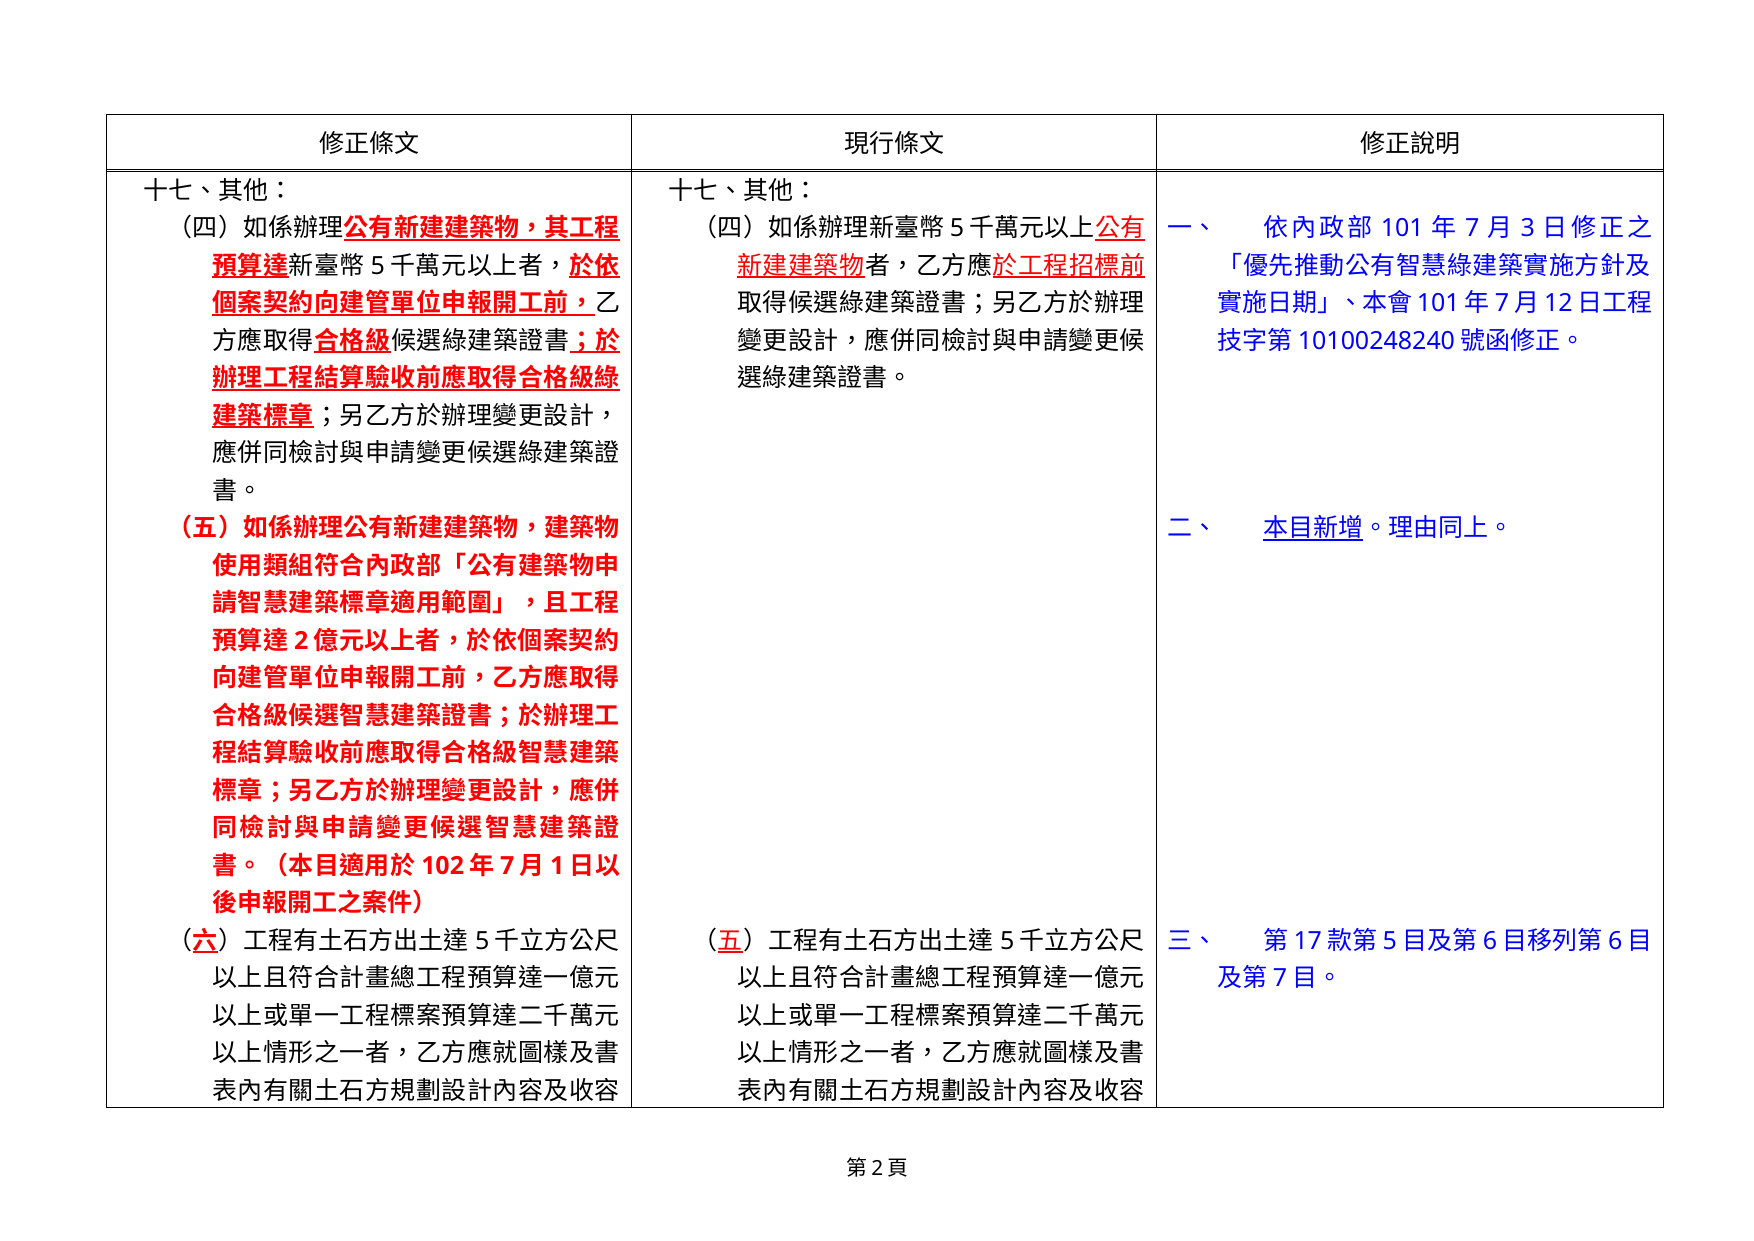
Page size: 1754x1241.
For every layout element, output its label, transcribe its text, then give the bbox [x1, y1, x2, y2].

table_header 修正條文 [107, 115, 631, 168]
table_cell 依內政部101年7月3日修正之「優先推動公有智慧綠建築實施方針及實施日期」、本會101年7月12日工程技字第10100248240號函修正。 本目新增。理由同上。 第17款第5目及第6目移列第6目及第7目。 [1157, 172, 1663, 1107]
table_header 現行條文 [632, 115, 1156, 168]
table_cell 十七、其他： （四）如係辦理公有新建建築物，其工程預算達新臺幣5千萬元以上者，於依個案契約向建管單位申報開工前，乙方應取得合格級候選綠建築證書；於辦理工程結算驗收前應取得合格級綠建築標章；另乙方於辦理變更設計，應併同檢討與申請變更候選綠建築證書。 （五）如係辦理公有新建建築物，建築物使用類組符合內政部「公有建築物申請智慧建築標章適用範圍」，且工程預算達2億元以上者，於依個案契約向建管單位申報開工前，乙方應取得合格級候選智慧建築證書；於辦理工程結算驗收前應取得合格級智慧建築標章；另乙方於辦理變更設計，應併同檢討與申請變更候選智慧建築證書。（本目適用於102年7月1日以後申報開工之案件） （六）工程有土石方出土達5千立方公尺以上且符合計畫總工程預算達一億元以上或單一工程標案預算達二千萬元以上情形之一者，乙方應就圖樣及書表內有關土石方規劃設計內容及收容 [107, 172, 631, 1107]
table_header 修正說明 [1157, 115, 1663, 168]
table_cell 十七、其他： （四）如係辦理新臺幣5千萬元以上公有新建建築物者，乙方應於工程招標前取得候選綠建築證書；另乙方於辦理變更設計，應併同檢討與申請變更候選綠建築證書。 （五）工程有土石方出土達5千立方公尺以上且符合計畫總工程預算達一億元以上或單一工程標案預算達二千萬元以上情形之一者，乙方應就圖樣及書表內有關土石方規劃設計內容及收容 [632, 172, 1156, 1107]
